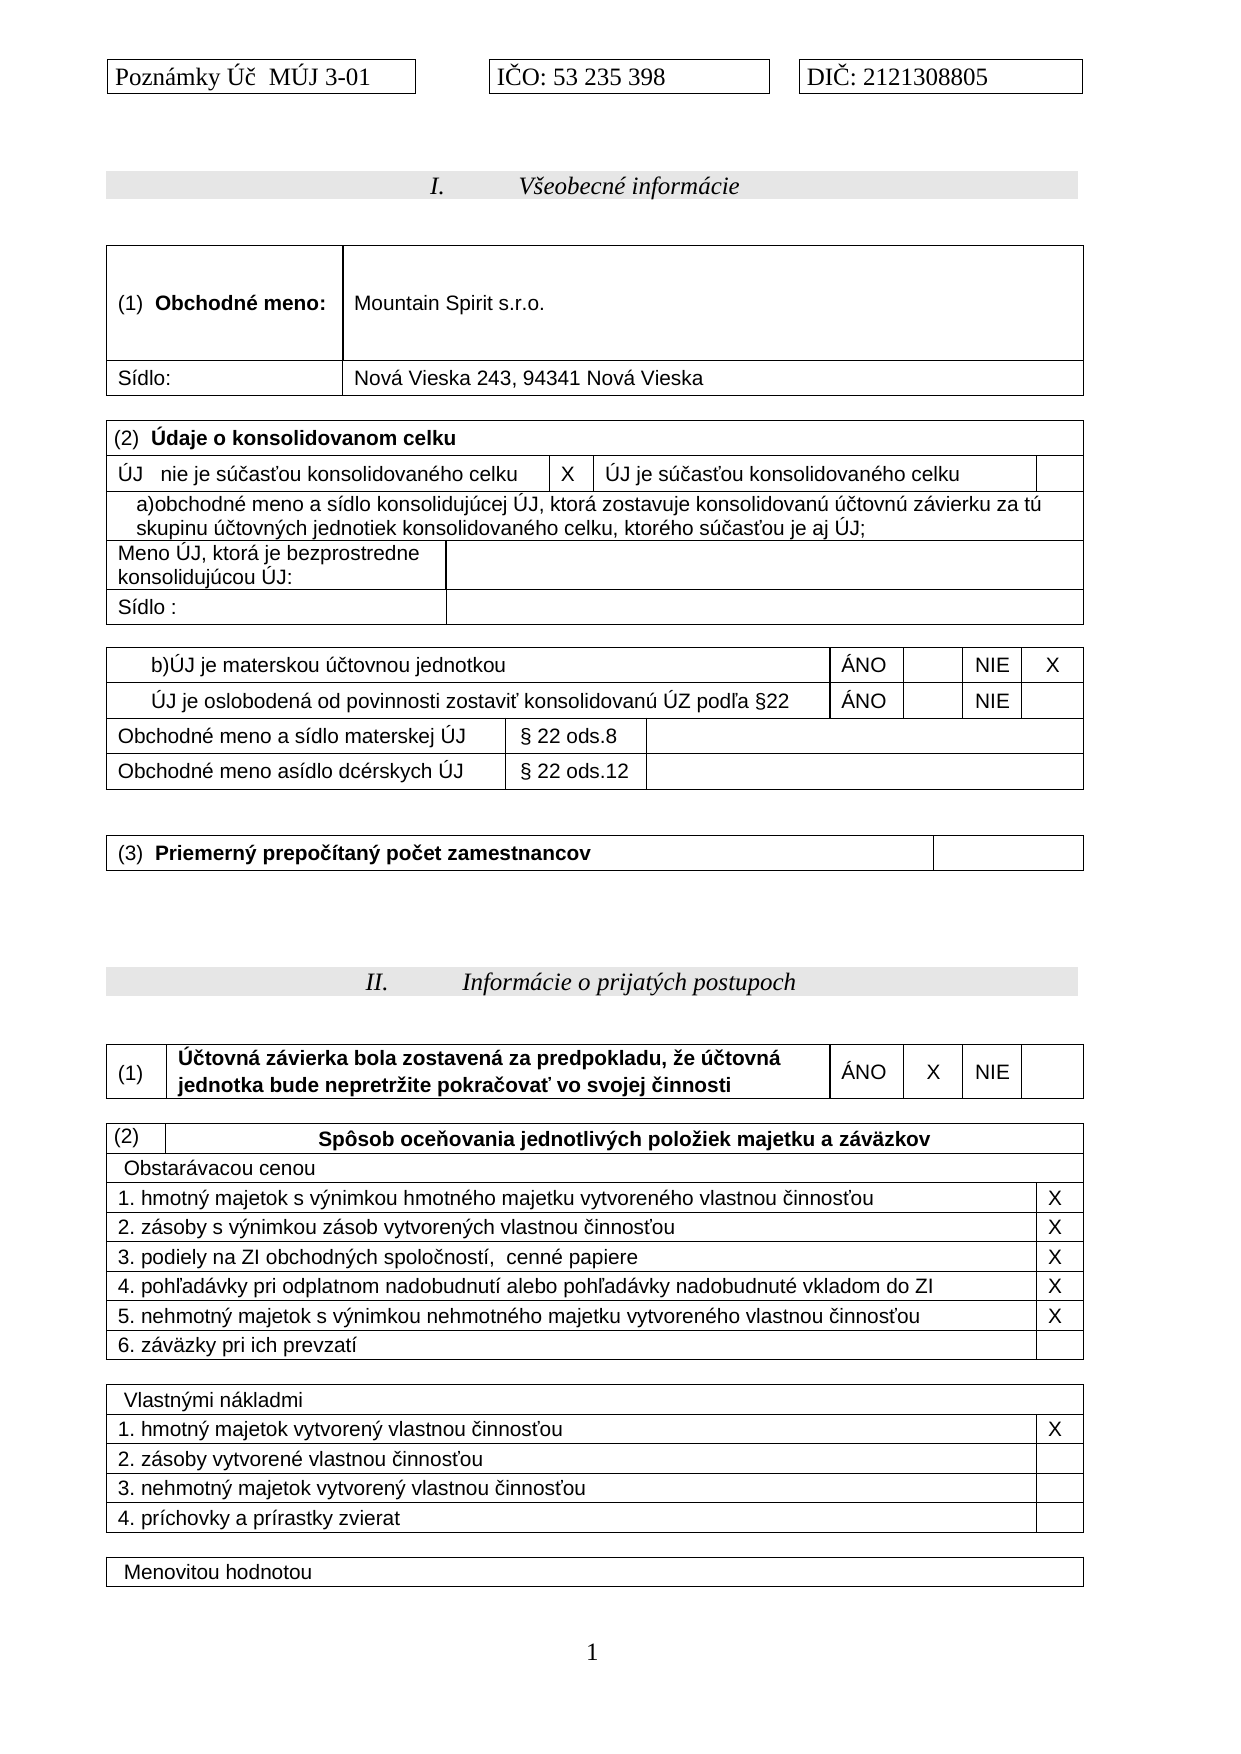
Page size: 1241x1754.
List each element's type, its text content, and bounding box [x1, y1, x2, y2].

table_cell 1. hmotný majetok vytvorený vlastnou činnosťou [107, 1415, 1036, 1443]
table_cell X [1037, 1272, 1083, 1300]
table_cell [1037, 456, 1083, 491]
table_cell 4. pohľadávky pri odplatnom nadobudnutí alebo pohľadávky nadobudnuté vkladom do ZI [107, 1272, 1036, 1300]
table_cell Obchodné meno asídlo dcérskych ÚJ [107, 754, 505, 788]
table_cell ÚJ nie je súčasťou konsolidovaného celku [107, 456, 549, 491]
table_cell X [1037, 1183, 1083, 1212]
table_cell 3. nehmotný majetok vytvorený vlastnou činnosťou [107, 1474, 1036, 1502]
table_cell X [1037, 1415, 1083, 1443]
table_cell 4. príchovky a prírastky zvierat [107, 1503, 1036, 1532]
table_cell ÚJ je oslobodená od povinnosti zostaviť konsolidovanú ÚZ podľa §22 [107, 683, 829, 718]
table_header NIE [963, 1045, 1021, 1098]
table_cell [904, 683, 962, 718]
table_cell X [1037, 1301, 1083, 1330]
table_header Menovitou hodnotou [107, 1558, 1083, 1586]
table_header X [904, 1045, 962, 1098]
table_cell [647, 754, 1083, 788]
table_cell [1037, 1331, 1083, 1359]
table_cell [1037, 1474, 1083, 1502]
table_header [1022, 1045, 1083, 1098]
table_header Mountain Spirit s.r.o. [344, 246, 1083, 359]
table_cell [1037, 1444, 1083, 1473]
table_cell [647, 719, 1083, 753]
table_cell 2. zásoby s výnimkou zásob vytvorených vlastnou činnosťou [107, 1213, 1036, 1241]
table_cell [1022, 683, 1083, 718]
table_header Vlastnými nákladmi [107, 1385, 1083, 1414]
table_cell § 22 ods.12 [506, 754, 646, 788]
table_cell 2. zásoby vytvorené vlastnou činnosťou [107, 1444, 1036, 1473]
table_cell [447, 541, 1083, 589]
table_cell [1037, 1503, 1083, 1532]
table_cell § 22 ods.8 [506, 719, 646, 753]
table_cell 6. záväzky pri ich prevzatí [107, 1331, 1036, 1359]
table_header NIE [963, 648, 1021, 682]
table_header [934, 836, 1083, 870]
list Informácie o prijatých postupoch [106, 967, 1078, 996]
table_cell X [1037, 1242, 1083, 1271]
table_cell [447, 590, 1083, 624]
table_header X [1022, 648, 1083, 682]
table_cell 1. hmotný majetok s výnimkou hmotného majetku vytvoreného vlastnou činnosťou [107, 1183, 1036, 1212]
table_cell ÁNO [831, 683, 903, 718]
table_cell ÚJ je súčasťou konsolidovaného celku [594, 456, 1036, 491]
table_header Obchodné meno: [107, 246, 342, 359]
table_cell 5. nehmotný majetok s výnimkou nehmotného majetku vytvoreného vlastnou činnosťou [107, 1301, 1036, 1330]
table_header [107, 1045, 166, 1098]
table_header Priemerný prepočítaný počet zamestnancov [107, 836, 933, 870]
table_header b)ÚJ je materskou účtovnou jednotkou [107, 648, 829, 682]
table_cell Obstarávacou cenou [107, 1154, 1083, 1182]
table_cell 3. podiely na ZI obchodných spoločností, cenné papiere [107, 1242, 1036, 1271]
table_header Údaje o konsolidovanom celku [107, 421, 1083, 455]
table_cell Meno ÚJ, ktorá je bezprostredne konsolidujúcou ÚJ: [107, 541, 445, 589]
table_cell Obchodné meno a sídlo materskej ÚJ [107, 719, 505, 753]
table_cell X [550, 456, 593, 491]
table_header ÁNO [831, 1045, 903, 1098]
table_header [107, 1124, 165, 1153]
table_cell NIE [963, 683, 1021, 718]
table_header Účtovná závierka bola zostavená za predpokladu, že účtovná jednotka bude nepretržite pokračovať vo svojej činnosti [167, 1045, 829, 1098]
table_cell Sídlo : [107, 590, 446, 624]
table_header ÁNO [831, 648, 903, 682]
table_header [904, 648, 962, 682]
table_cell a)obchodné meno a sídlo konsolidujúcej ÚJ, ktorá zostavuje konsolidovanú účtovnú závierku za tú skupinu účtovných jednotiek konsolidovaného celku, ktorého súčasťou je aj ÚJ; [107, 492, 1083, 540]
table_cell Sídlo: [107, 361, 342, 395]
table_cell X [1037, 1213, 1083, 1241]
table_header Spôsob oceňovania jednotlivých položiek majetku a záväzkov [166, 1124, 1083, 1153]
list Všeobecné informácie [106, 171, 1078, 199]
table_cell Nová Vieska 243, 94341 Nová Vieska [343, 361, 1083, 395]
